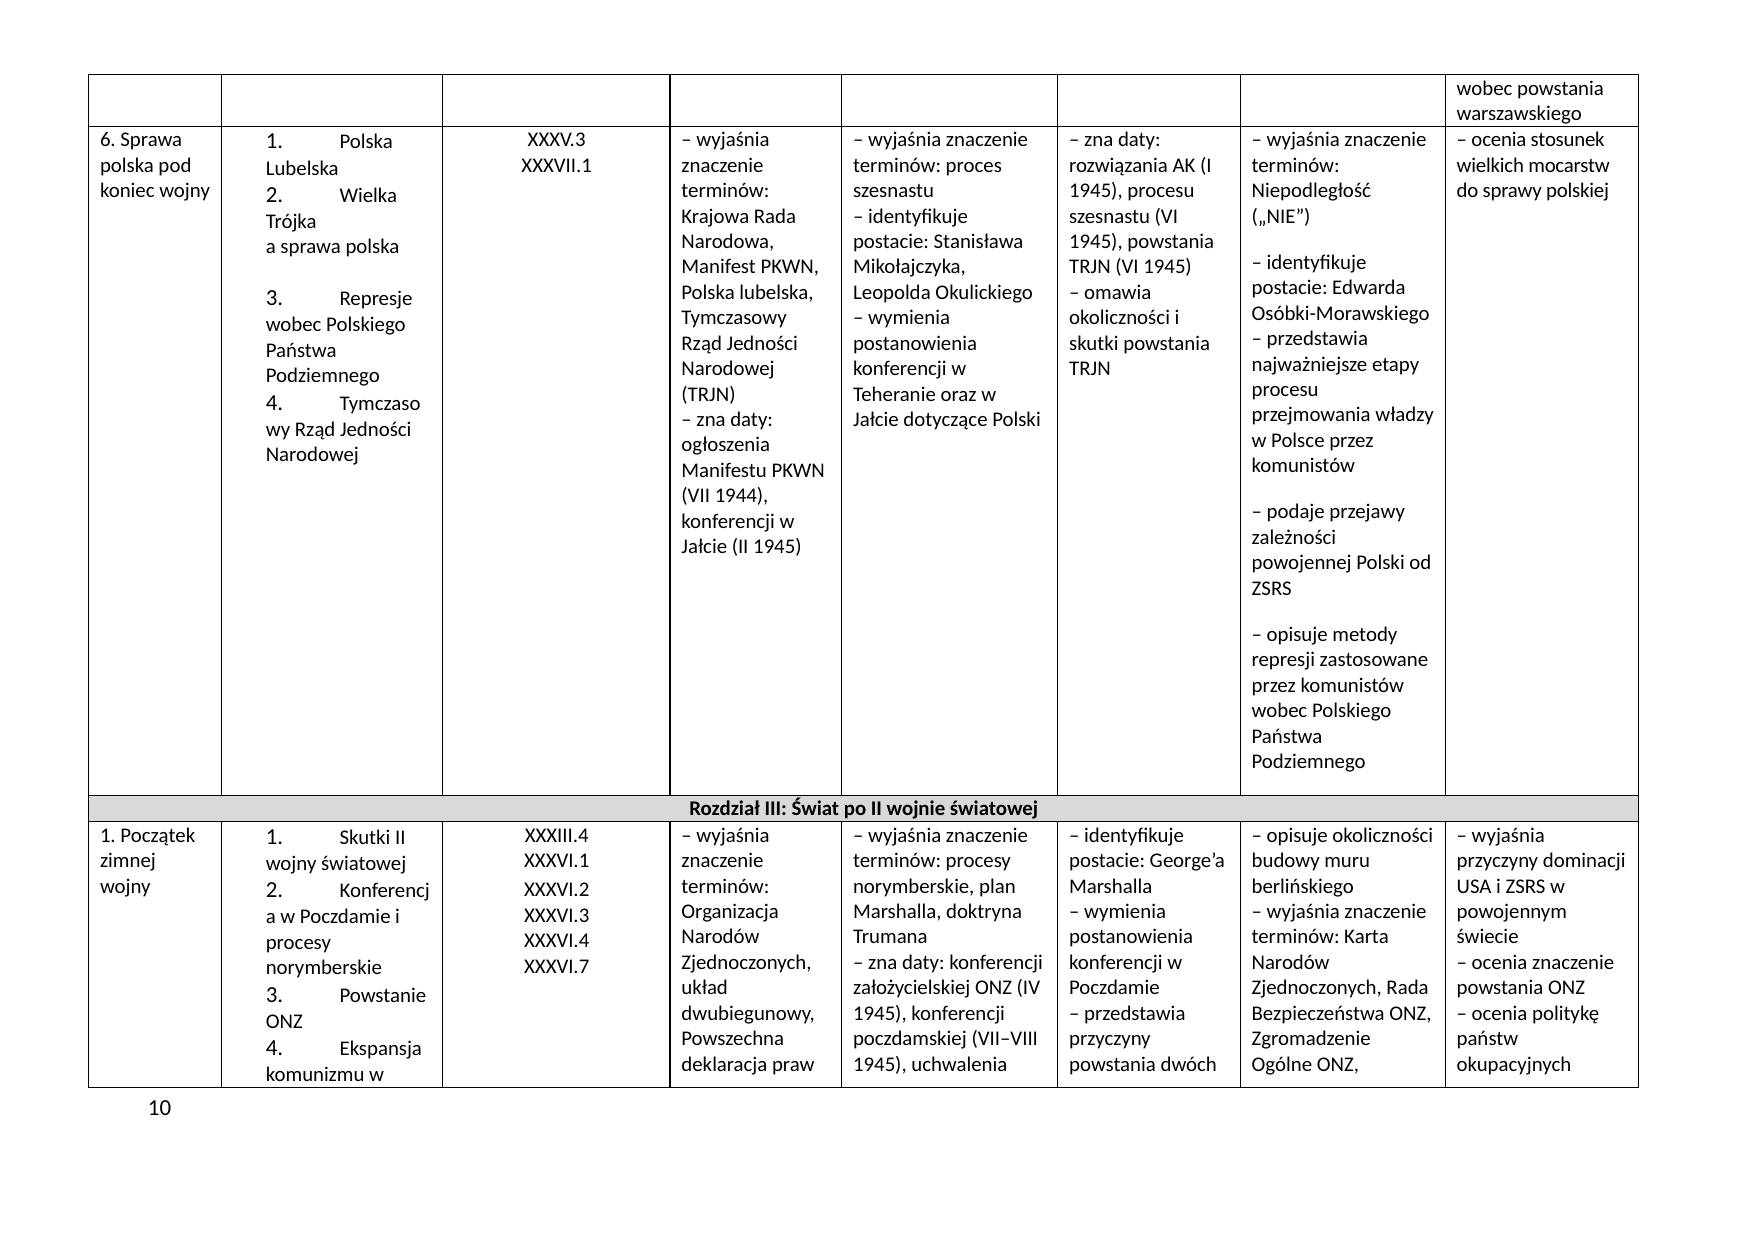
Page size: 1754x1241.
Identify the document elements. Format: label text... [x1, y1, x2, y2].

table_cell wobec powstania warszawskiego [1446, 75, 1638, 126]
table_cell XXXIII.4 XXXVI.1 XXXVI.2 XXXVI.3 XXXVI.4 XXXVI.7 [443, 822, 669, 1087]
table_cell [842, 75, 1057, 126]
table_cell – wyjaśnia znaczenie terminów: Organizacja Narodów Zjednoczonych, układ dwubiegunowy, Powszechna deklaracja praw [671, 822, 841, 1087]
table_cell – zna daty: rozwiązania AK (I 1945), procesu szesnastu (VI 1945), powstania TRJN (VI 1945) – omawia okoliczności i skutki powstania TRJN [1058, 127, 1240, 794]
table_cell Polska Lubelska Wielka Trójka a sprawa polska Represje wobec Polskiego Państwa Podziemnego Tymczasowy Rząd Jedności Narodowej [222, 127, 442, 794]
table_cell [89, 75, 221, 126]
table_cell – wyjaśnia przyczyny dominacji USA i ZSRS w powojennym świecie – ocenia znaczenie powstania ONZ – ocenia politykę państw okupacyjnych [1446, 822, 1638, 1087]
table_cell [222, 75, 442, 126]
table_cell [1241, 75, 1445, 126]
table_cell – identyfikuje postacie: George’a Marshalla – wymienia postanowienia konferencji w Poczdamie – przedstawia przyczyny powstania dwóch [1058, 822, 1240, 1087]
table_cell – opisuje okoliczności budowy muru berlińskiego – wyjaśnia znaczenie terminów: Karta Narodów Zjednoczonych, Rada Bezpieczeństwa ONZ, Zgromadzenie Ogólne ONZ, [1241, 822, 1445, 1087]
table_cell – wyjaśnia znaczenie terminów: Niepodległość („NIE”) – identyfikuje postacie: Edwarda Osóbki-Morawskiego – przedstawia najważniejsze etapy procesu przejmowania władzy w Polsce przez komunistów – podaje przejawy zależności powojennej Polski od ZSRS – opisuje metody represji zastosowane przez komunistów wobec Polskiego Państwa Podziemnego [1241, 127, 1445, 794]
table_cell [443, 75, 669, 126]
table_cell Rozdział III: Świat po II wojnie światowej [89, 796, 1638, 821]
table_cell 6. Sprawa polska pod koniec wojny [89, 127, 221, 794]
table_cell XXXV.3 XXXVII.1 [443, 127, 669, 794]
table_cell – ocenia stosunek wielkich mocarstw do sprawy polskiej [1446, 127, 1638, 794]
table_cell [671, 75, 841, 126]
table_cell – wyjaśnia znaczenie terminów: Krajowa Rada Narodowa, Manifest PKWN, Polska lubelska, Tymczasowy Rząd Jedności Narodowej (TRJN) – zna daty: ogłoszenia Manifestu PKWN (VII 1944), konferencji w Jałcie (II 1945) [671, 127, 841, 794]
table_cell [1058, 75, 1240, 126]
table_cell Skutki II wojny światowej Konferencja w Poczdamie i procesy norymberskie Powstanie ONZ Ekspansja komunizmu w Europie Zimna wojna i doktryna Trumana Kryzys berliński Powstanie dwóch państw niemieckich Powstanie NATO [222, 822, 442, 1087]
table_cell 1. Początek zimnej wojny [89, 822, 221, 1087]
table_cell – wyjaśnia znaczenie terminów: proces szesnastu – identyfikuje postacie: Stanisława Mikołajczyka, Leopolda Okulickiego – wymienia postanowienia konferencji w Teheranie oraz w Jałcie dotyczące Polski [842, 127, 1057, 794]
table_cell – wyjaśnia znaczenie terminów: procesy norymberskie, plan Marshalla, doktryna Trumana – zna daty: konferencji założycielskiej ONZ (IV 1945), konferencji poczdamskiej (VII–VIII 1945), uchwalenia [842, 822, 1057, 1087]
